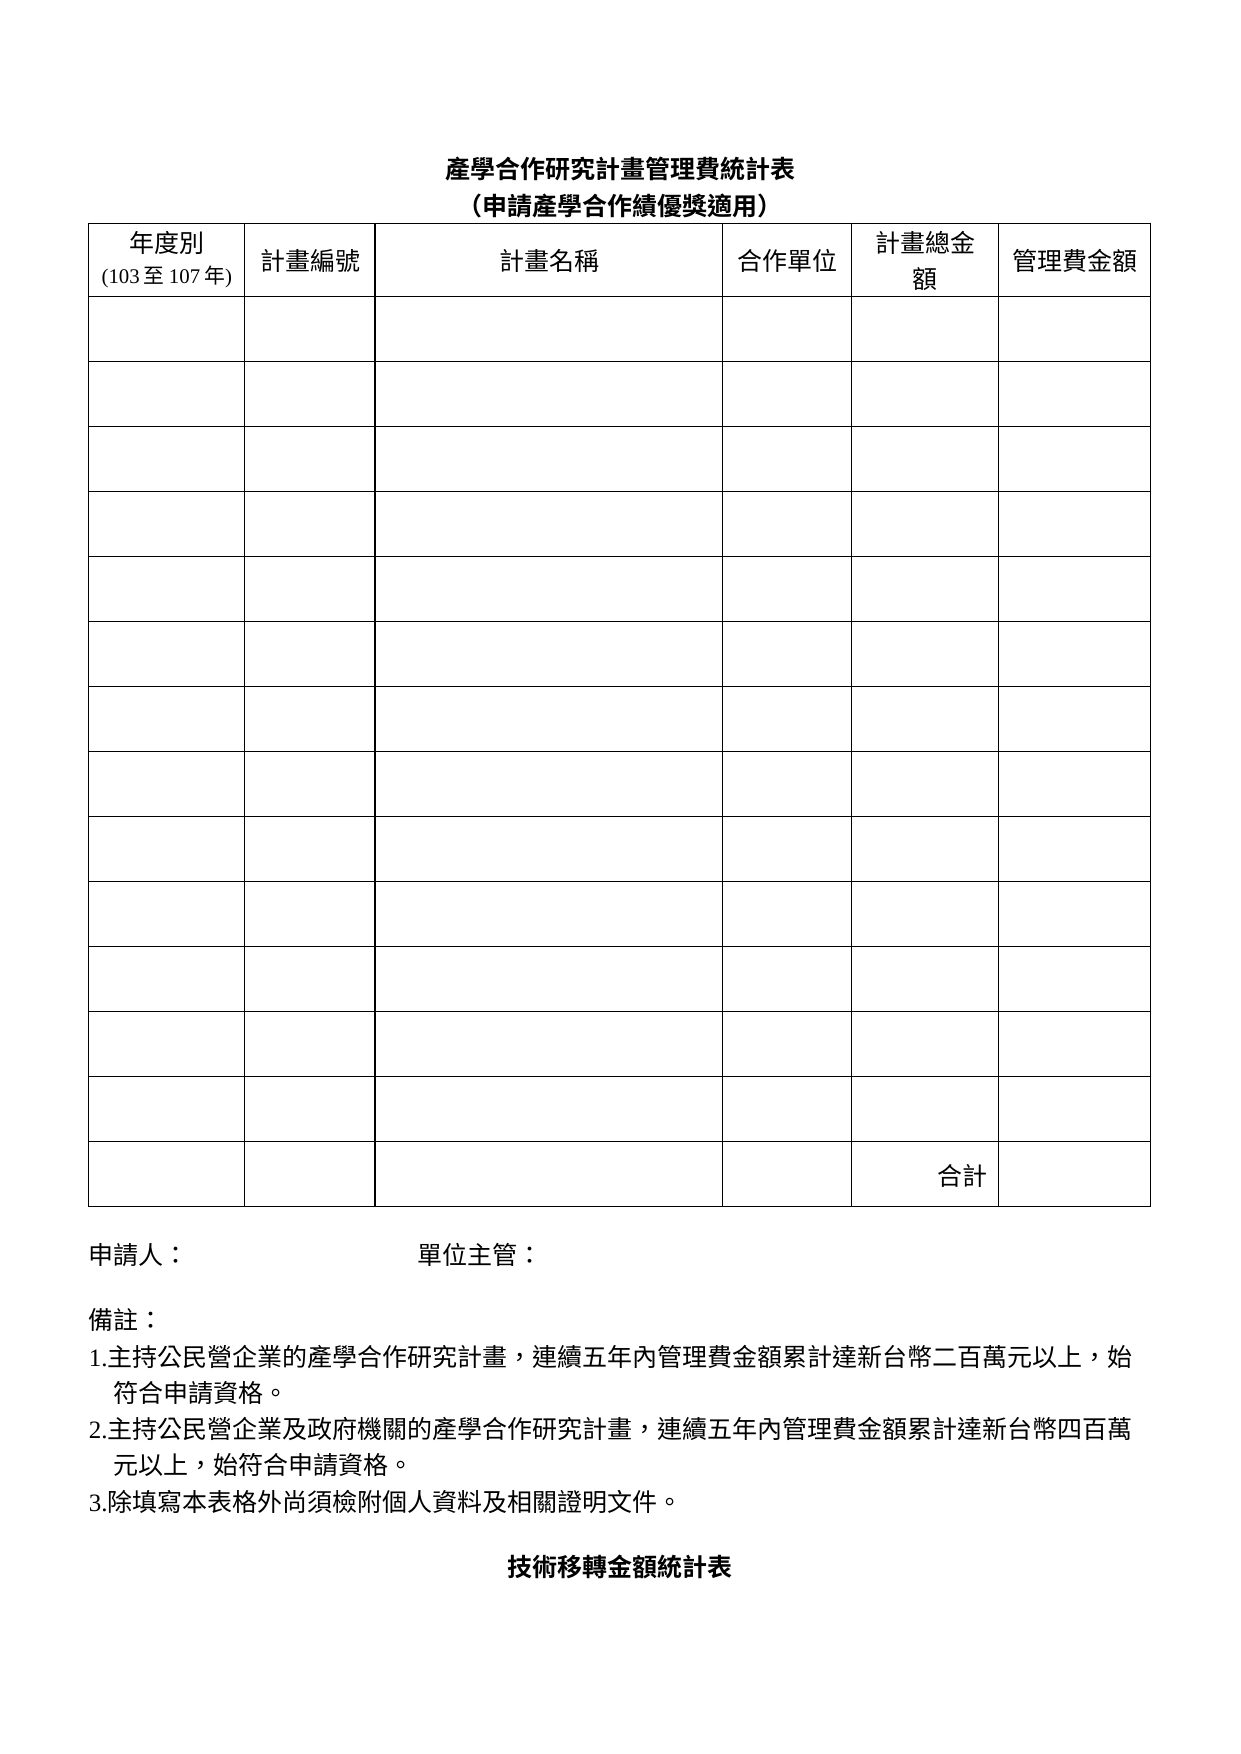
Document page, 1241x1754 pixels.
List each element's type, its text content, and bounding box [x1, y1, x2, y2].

table_header 合作單位 [723, 224, 851, 296]
table_cell [376, 1012, 722, 1076]
table_cell [999, 947, 1150, 1011]
table_header 計畫總金額 [852, 224, 998, 296]
table_cell [999, 362, 1150, 426]
table_cell [89, 1077, 244, 1141]
table_cell [376, 882, 722, 946]
text 技術移轉金額統計表 [89, 1547, 1152, 1583]
table_cell [852, 947, 998, 1011]
table_cell [723, 947, 851, 1011]
table_cell [245, 297, 374, 361]
text 產學合作研究計畫管理費統計表 [89, 150, 1152, 186]
table_cell [999, 752, 1150, 816]
table_cell [723, 297, 851, 361]
text 申請人： 單位主管： [89, 1236, 1152, 1272]
table_cell [723, 622, 851, 686]
table_cell [376, 557, 722, 621]
table_cell [89, 687, 244, 751]
table_cell [89, 752, 244, 816]
text 備註： [89, 1301, 1152, 1337]
table_header 管理費金額 [999, 224, 1150, 296]
table_cell [245, 362, 374, 426]
table_cell [245, 1077, 374, 1141]
table_cell [999, 882, 1150, 946]
table_cell [245, 817, 374, 881]
table_cell [723, 882, 851, 946]
table_cell [376, 1077, 722, 1141]
table_cell [376, 687, 722, 751]
table_cell 合計 [852, 1142, 998, 1206]
table_cell [999, 817, 1150, 881]
table_cell [89, 882, 244, 946]
table_cell [999, 557, 1150, 621]
table_cell [89, 427, 244, 491]
table_cell [852, 492, 998, 556]
table_cell [852, 427, 998, 491]
table_cell [89, 1142, 244, 1206]
table_header 計畫編號 [245, 224, 374, 296]
table_cell [376, 817, 722, 881]
table_cell [376, 492, 722, 556]
table_cell [852, 1077, 998, 1141]
table_cell [852, 297, 998, 361]
table_cell [723, 1012, 851, 1076]
table_cell [245, 687, 374, 751]
table_cell [723, 1077, 851, 1141]
table_cell [245, 1012, 374, 1076]
table_header 年度別 (103至107年) [89, 224, 244, 296]
table_cell [376, 362, 722, 426]
table_cell [376, 1142, 722, 1206]
table_cell [89, 492, 244, 556]
table_cell [245, 622, 374, 686]
table_cell [376, 297, 722, 361]
table_cell [245, 882, 374, 946]
table_cell [376, 752, 722, 816]
table_cell [723, 817, 851, 881]
text 3.除填寫本表格外尚須檢附個人資料及相關證明文件。 [89, 1482, 1152, 1518]
table_cell [89, 1012, 244, 1076]
table_cell [245, 557, 374, 621]
table_cell [376, 947, 722, 1011]
table_cell [723, 557, 851, 621]
table_cell [376, 622, 722, 686]
table_cell [852, 687, 998, 751]
table_cell [999, 1142, 1150, 1206]
table_cell [376, 427, 722, 491]
table_cell [89, 297, 244, 361]
table_cell [852, 1012, 998, 1076]
table_cell [245, 427, 374, 491]
table_cell [999, 687, 1150, 751]
table_cell [723, 752, 851, 816]
table_cell [89, 362, 244, 426]
table_cell [723, 492, 851, 556]
table_cell [852, 622, 998, 686]
table_cell [999, 297, 1150, 361]
table_cell [852, 817, 998, 881]
table_cell [89, 557, 244, 621]
table_cell [89, 817, 244, 881]
table_cell [723, 362, 851, 426]
text 1.主持公民營企業的產學合作研究計畫，連續五年內管理費金額累計達新台幣二百萬元以上，始符合申請資格。 [89, 1337, 1152, 1409]
table_cell [245, 947, 374, 1011]
table_cell [852, 752, 998, 816]
table_cell [245, 1142, 374, 1206]
table_cell [723, 687, 851, 751]
table_cell [852, 557, 998, 621]
table_cell [723, 427, 851, 491]
table_cell [999, 1077, 1150, 1141]
text （申請產學合作績優獎適用） [89, 186, 1152, 222]
text 2.主持公民營企業及政府機關的產學合作研究計畫，連續五年內管理費金額累計達新台幣四百萬元以上，始符合申請資格。 [89, 1409, 1152, 1482]
table_header 計畫名稱 [376, 224, 722, 296]
table_cell [89, 622, 244, 686]
table_cell [999, 427, 1150, 491]
table_cell [723, 1142, 851, 1206]
table_cell [999, 1012, 1150, 1076]
table_cell [852, 882, 998, 946]
table_cell [245, 492, 374, 556]
table_cell [245, 752, 374, 816]
table_cell [999, 622, 1150, 686]
table_cell [999, 492, 1150, 556]
table_cell [89, 947, 244, 1011]
table_cell [852, 362, 998, 426]
